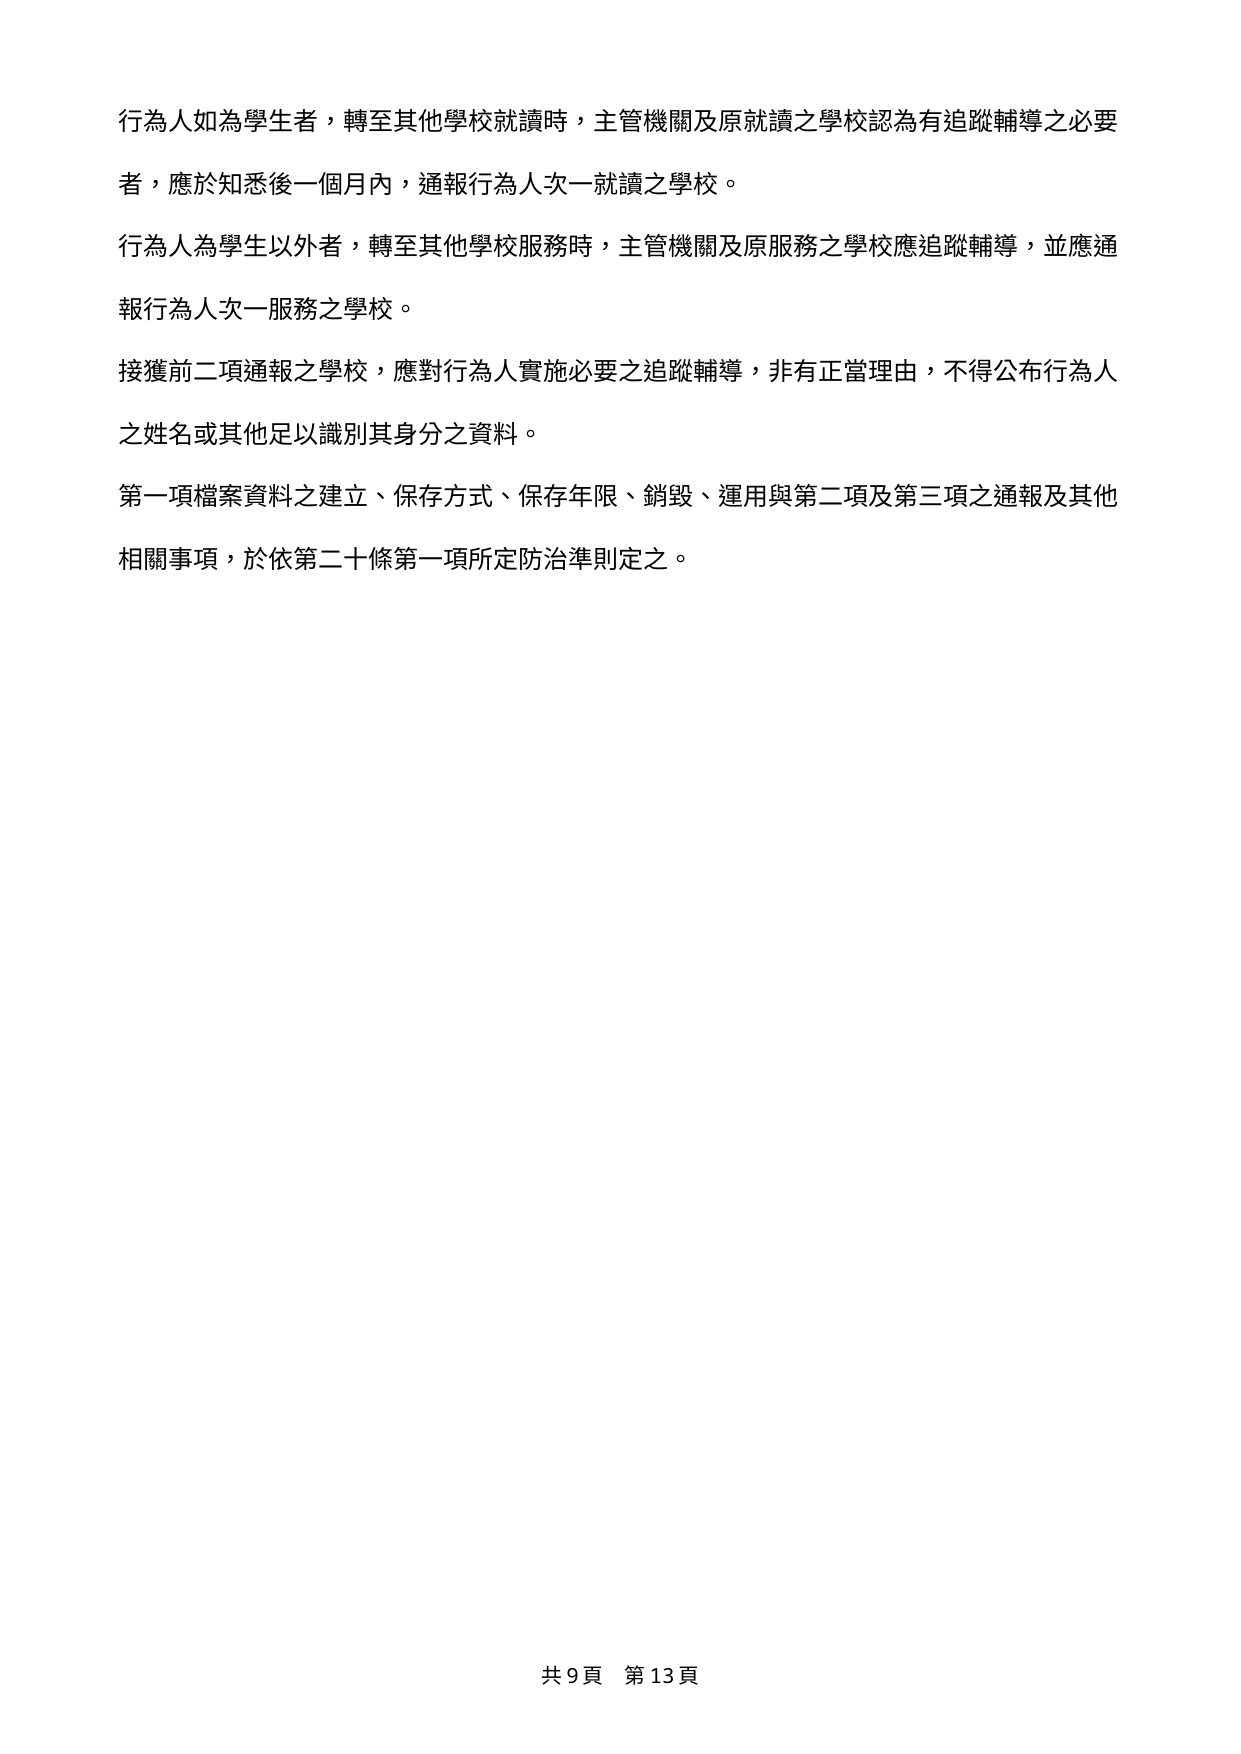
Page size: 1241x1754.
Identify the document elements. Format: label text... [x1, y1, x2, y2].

text 第一項檔案資料之建立、保存方式、保存年限、銷毀、運用與第二項及第三項之通報及其他相關事項，於依第二十條第一項所定防治準則定之。 [118, 453, 1122, 578]
text 接獲前二項通報之學校，應對行為人實施必要之追蹤輔導，非有正當理由，不得公布行為人之姓名或其他足以識別其身分之資料。 [118, 328, 1122, 453]
text 行為人為學生以外者，轉至其他學校服務時，主管機關及原服務之學校應追蹤輔導，並應通報行為人次一服務之學校。 [118, 203, 1122, 328]
text 行為人如為學生者，轉至其他學校就讀時，主管機關及原就讀之學校認為有追蹤輔導之必要者，應於知悉後一個月內，通報行為人次一就讀之學校。 [118, 78, 1122, 203]
